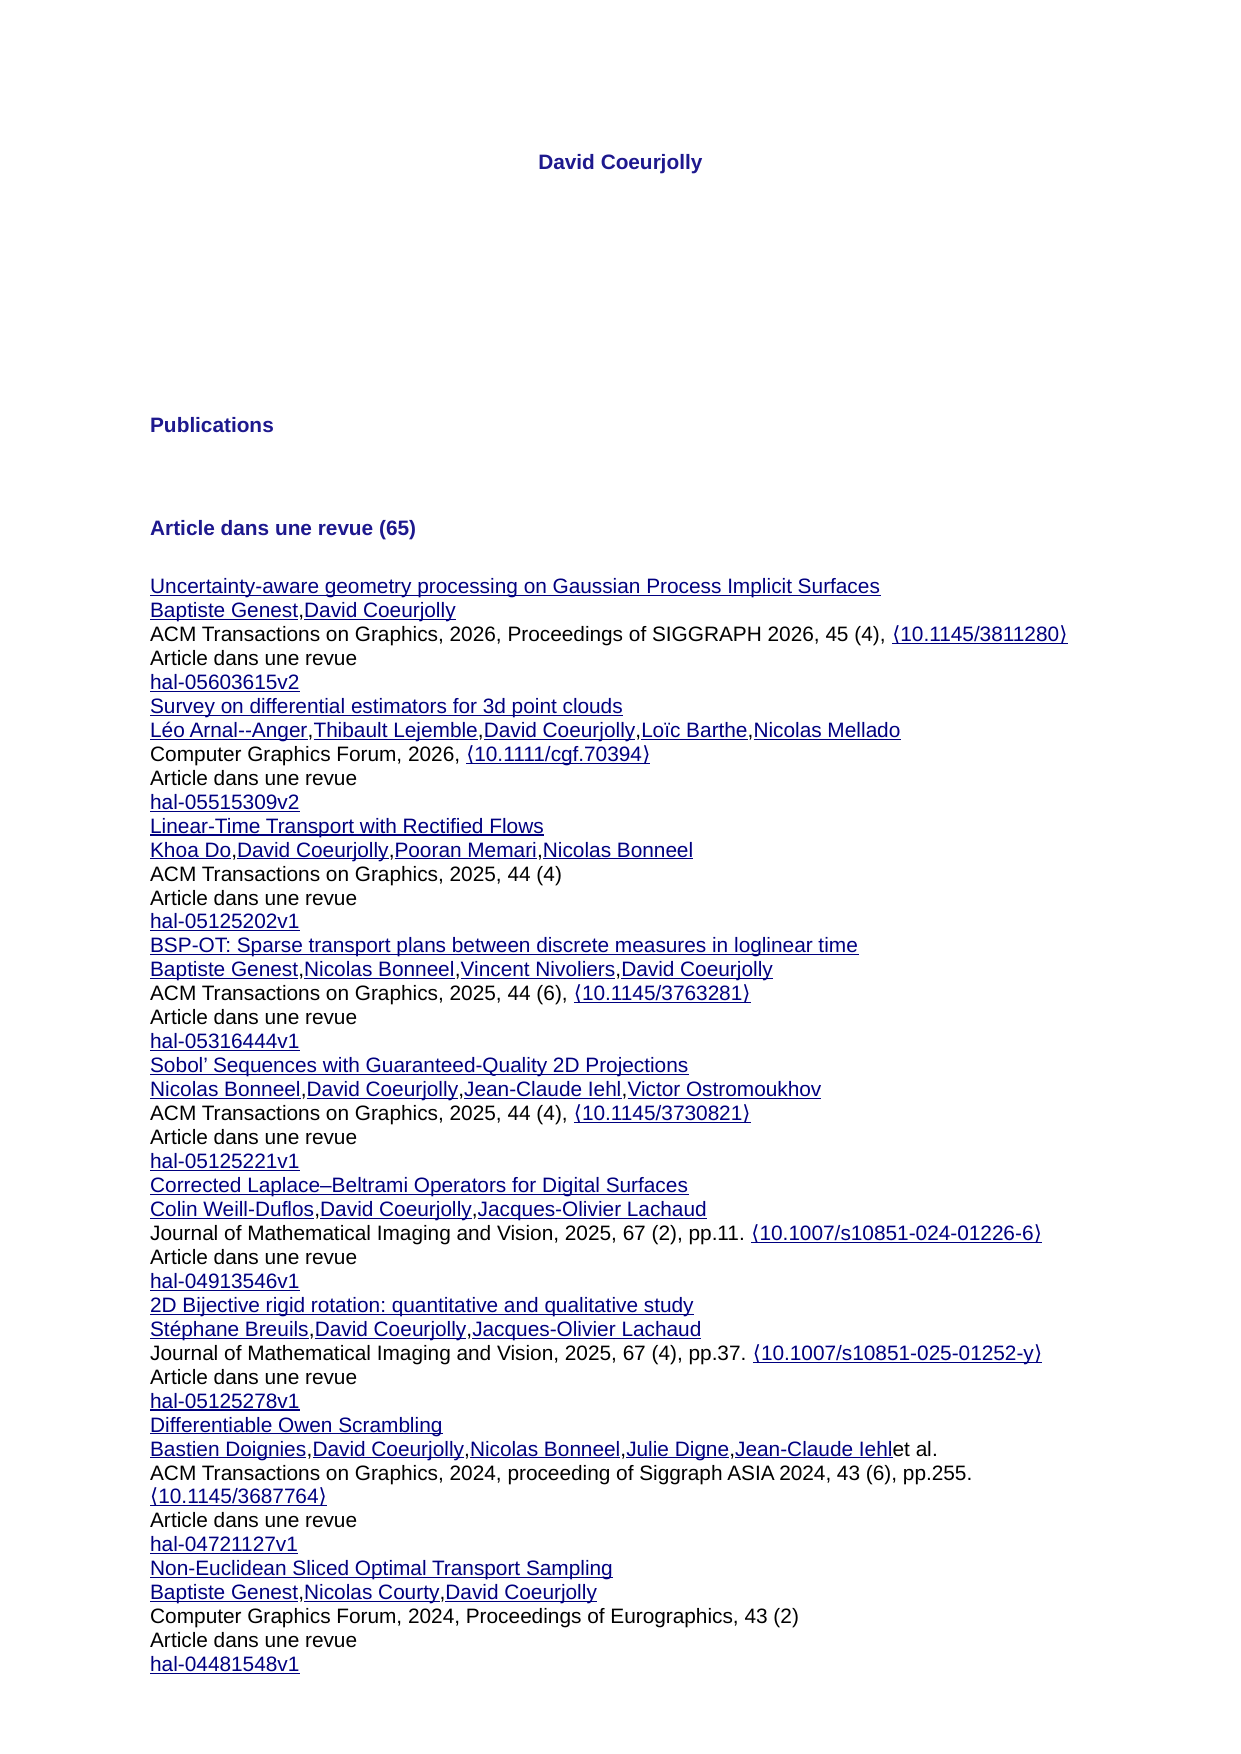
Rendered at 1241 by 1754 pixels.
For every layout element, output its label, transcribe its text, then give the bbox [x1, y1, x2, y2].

table_cell Differentiable Owen Scrambling Bastien Doignies,David Coeurjolly,Nicolas Bonneel,Julie Digne,Jean-Claude Iehlet al. ACM Transactions on Graphics, 2024, proceeding of Siggraph ASIA 2024, 43 (6), pp.255. ⟨10.1145/3687764⟩ Article dans une revue hal-04721127v1 [150, 1413, 1090, 1556]
table_cell 2D Bijective rigid rotation: quantitative and qualitative study Stéphane Breuils,David Coeurjolly,Jacques-Olivier Lachaud Journal of Mathematical Imaging and Vision, 2025, 67 (4), pp.37. ⟨10.1007/s10851-025-01252-y⟩ Article dans une revue hal-05125278v1 [150, 1293, 1090, 1412]
subtitle Article dans une revue (65) [150, 516, 1090, 539]
table_cell Corrected Laplace–Beltrami Operators for Digital Surfaces Colin Weill-Duflos,David Coeurjolly,Jacques-Olivier Lachaud Journal of Mathematical Imaging and Vision, 2025, 67 (2), pp.11. ⟨10.1007/s10851-024-01226-6⟩ Article dans une revue hal-04913546v1 [150, 1173, 1090, 1293]
subtitle David Coeurjolly [150, 150, 1090, 174]
table_cell Survey on differential estimators for 3d point clouds Léo Arnal--Anger,Thibault Lejemble,David Coeurjolly,Loïc Barthe,Nicolas Mellado Computer Graphics Forum, 2026, ⟨10.1111/cgf.70394⟩ Article dans une revue hal-05515309v2 [150, 694, 1090, 813]
table_header Uncertainty-aware geometry processing on Gaussian Process Implicit Surfaces Baptiste Genest,David Coeurjolly ACM Transactions on Graphics, 2026, Proceedings of SIGGRAPH 2026, 45 (4), ⟨10.1145/3811280⟩ Article dans une revue hal-05603615v2 [150, 574, 1090, 694]
table_cell Non-Euclidean Sliced Optimal Transport Sampling Baptiste Genest,Nicolas Courty,David Coeurjolly Computer Graphics Forum, 2024, Proceedings of Eurographics, 43 (2) Article dans une revue hal-04481548v1 [150, 1556, 1090, 1676]
subtitle Publications [150, 412, 1090, 436]
table_cell BSP-OT: Sparse transport plans between discrete measures in loglinear time Baptiste Genest,Nicolas Bonneel,Vincent Nivoliers,David Coeurjolly ACM Transactions on Graphics, 2025, 44 (6), ⟨10.1145/3763281⟩ Article dans une revue hal-05316444v1 [150, 933, 1090, 1053]
table_cell Sobol’ Sequences with Guaranteed-Quality 2D Projections Nicolas Bonneel,David Coeurjolly,Jean-Claude Iehl,Victor Ostromoukhov ACM Transactions on Graphics, 2025, 44 (4), ⟨10.1145/3730821⟩ Article dans une revue hal-05125221v1 [150, 1053, 1090, 1173]
table_cell Linear-Time Transport with Rectified Flows Khoa Do,David Coeurjolly,Pooran Memari,Nicolas Bonneel ACM Transactions on Graphics, 2025, 44 (4) Article dans une revue hal-05125202v1 [150, 814, 1090, 933]
